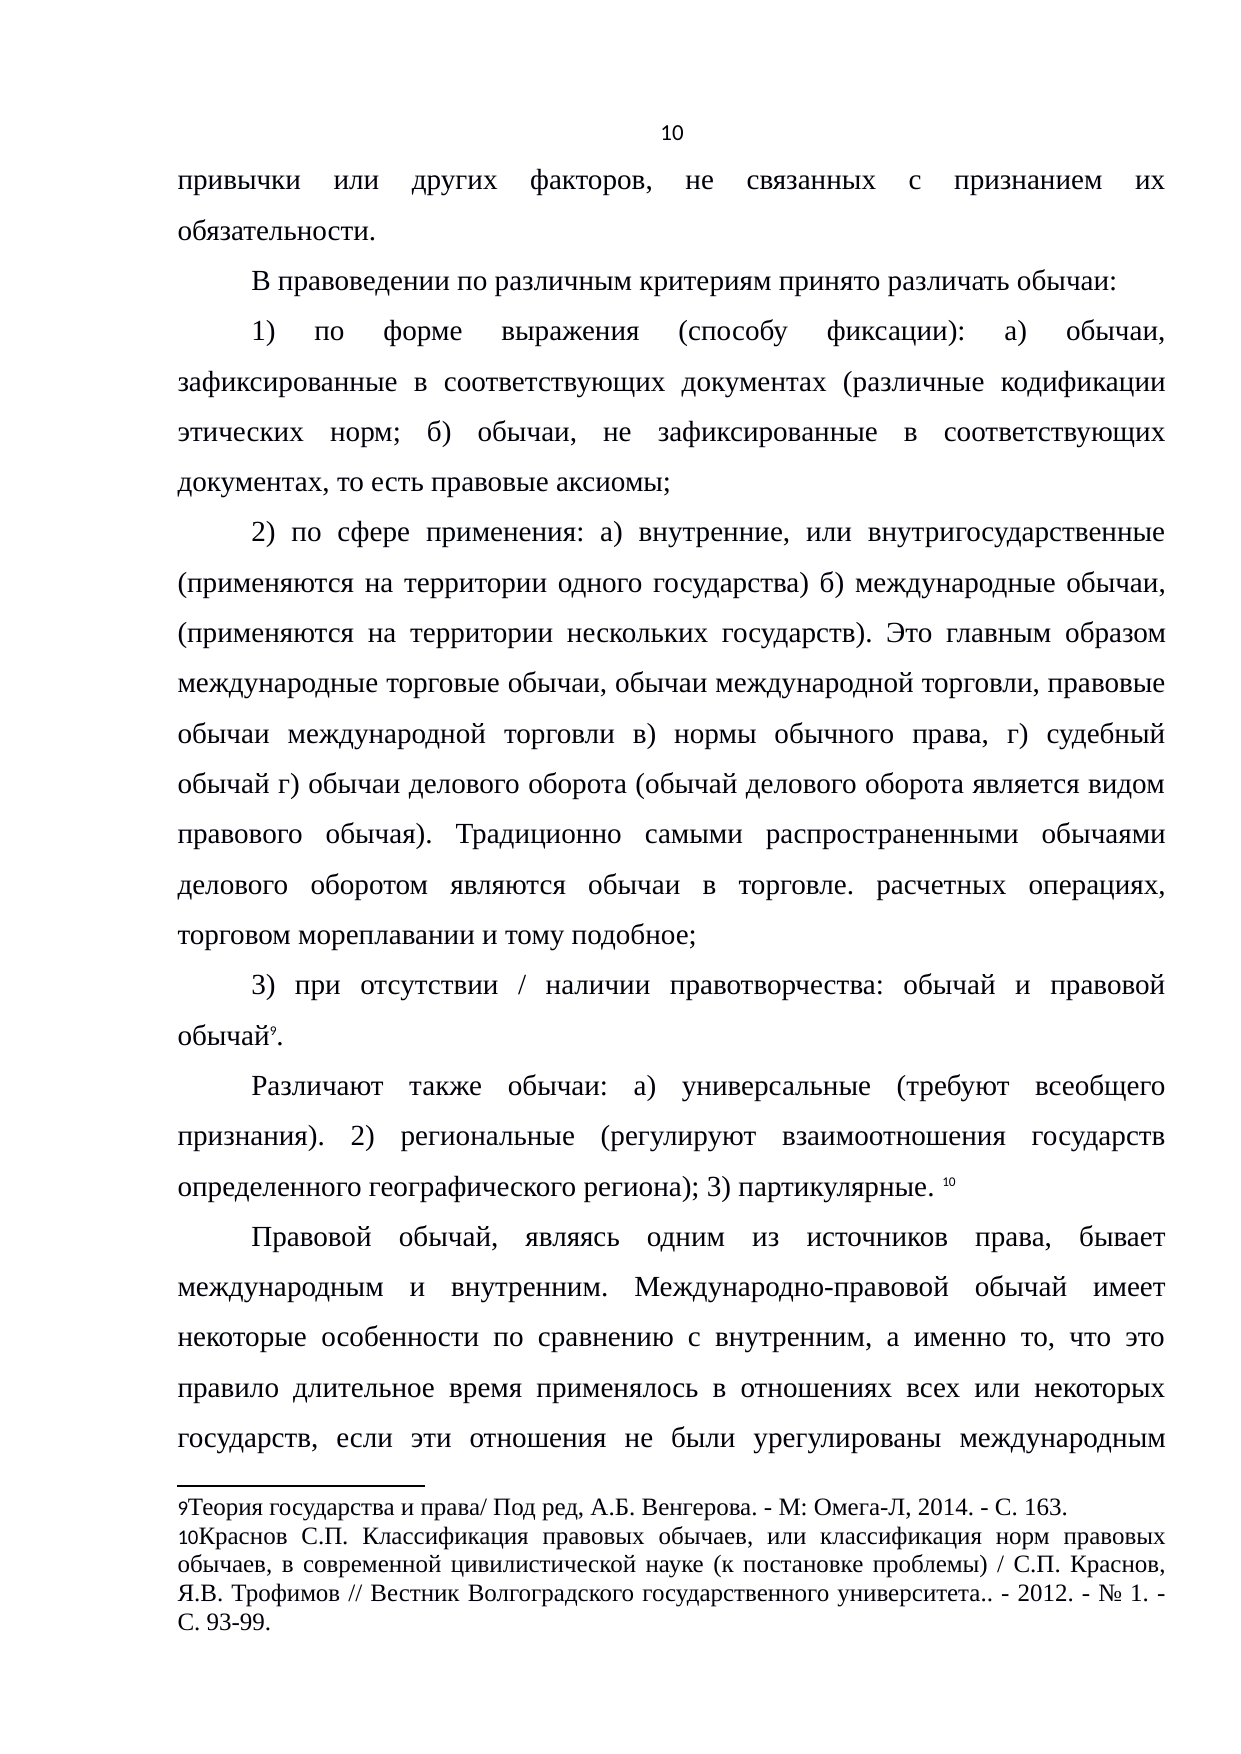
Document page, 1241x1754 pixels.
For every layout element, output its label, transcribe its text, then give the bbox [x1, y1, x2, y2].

text 3) при отсутствии / наличии правотворчества: обычай и правовой обычай. [177, 967, 1166, 1051]
text Теория государства и права/ Под ред, А.Б. Венгерова. - М: Омега-Л, 2014. - С. 163. [177, 1492, 1166, 1521]
text привычки или других факторов, не связанных с признанием их обязательности. [177, 162, 1166, 246]
text Правовой обычай, являясь одним из источников права, бывает международным и внутренним. Международно-правовой обычай имеет некоторые особенности по сравнению с внутренним, а именно то, что это правило длительное время применялось в отношениях всех или некоторых государств, если эти отношения не были урегулированы международным [177, 1219, 1166, 1454]
text Различают также обычаи: а) универсальные (требуют всеобщего признания). 2) региональные (регулируют взаимоотношения государств определенного географического региона); 3) партикулярные. [177, 1068, 1166, 1202]
text 1) по форме выражения (способу фиксации): а) обычаи, зафиксированные в соответствующих документах (различные кодификации этических норм; б) обычаи, не зафиксированные в соответствующих документах, то есть правовые аксиомы; [177, 313, 1166, 498]
text 2) по сфере применения: а) внутренние, или внутригосударственные (применяются на территории одного государства) б) международные обычаи, (применяются на территории нескольких государств). Это главным образом международные торговые обычаи, обычаи международной торговли, правовые обычаи международной торговли в) нормы обычного права, г) судебный обычай г) обычаи делового оборота (обычай делового оборота является видом правового обычая). Традиционно самыми распространенными обычаями делового оборотом являются обычаи в торговле. расчетных операциях, торговом мореплавании и тому подобное; [177, 514, 1166, 951]
text В правоведении по различным критериям принято различать обычаи: [177, 263, 1166, 297]
text Краснов С.П. Классификация правовых обычаев, или классификация норм правовых обычаев, в современной цивилистической науке (к постановке проблемы) / С.П. Краснов, Я.В. Трофимов // Вестник Волгоградского государственного университета.. - 2012. - № 1. - С. 93-99. [177, 1521, 1166, 1636]
